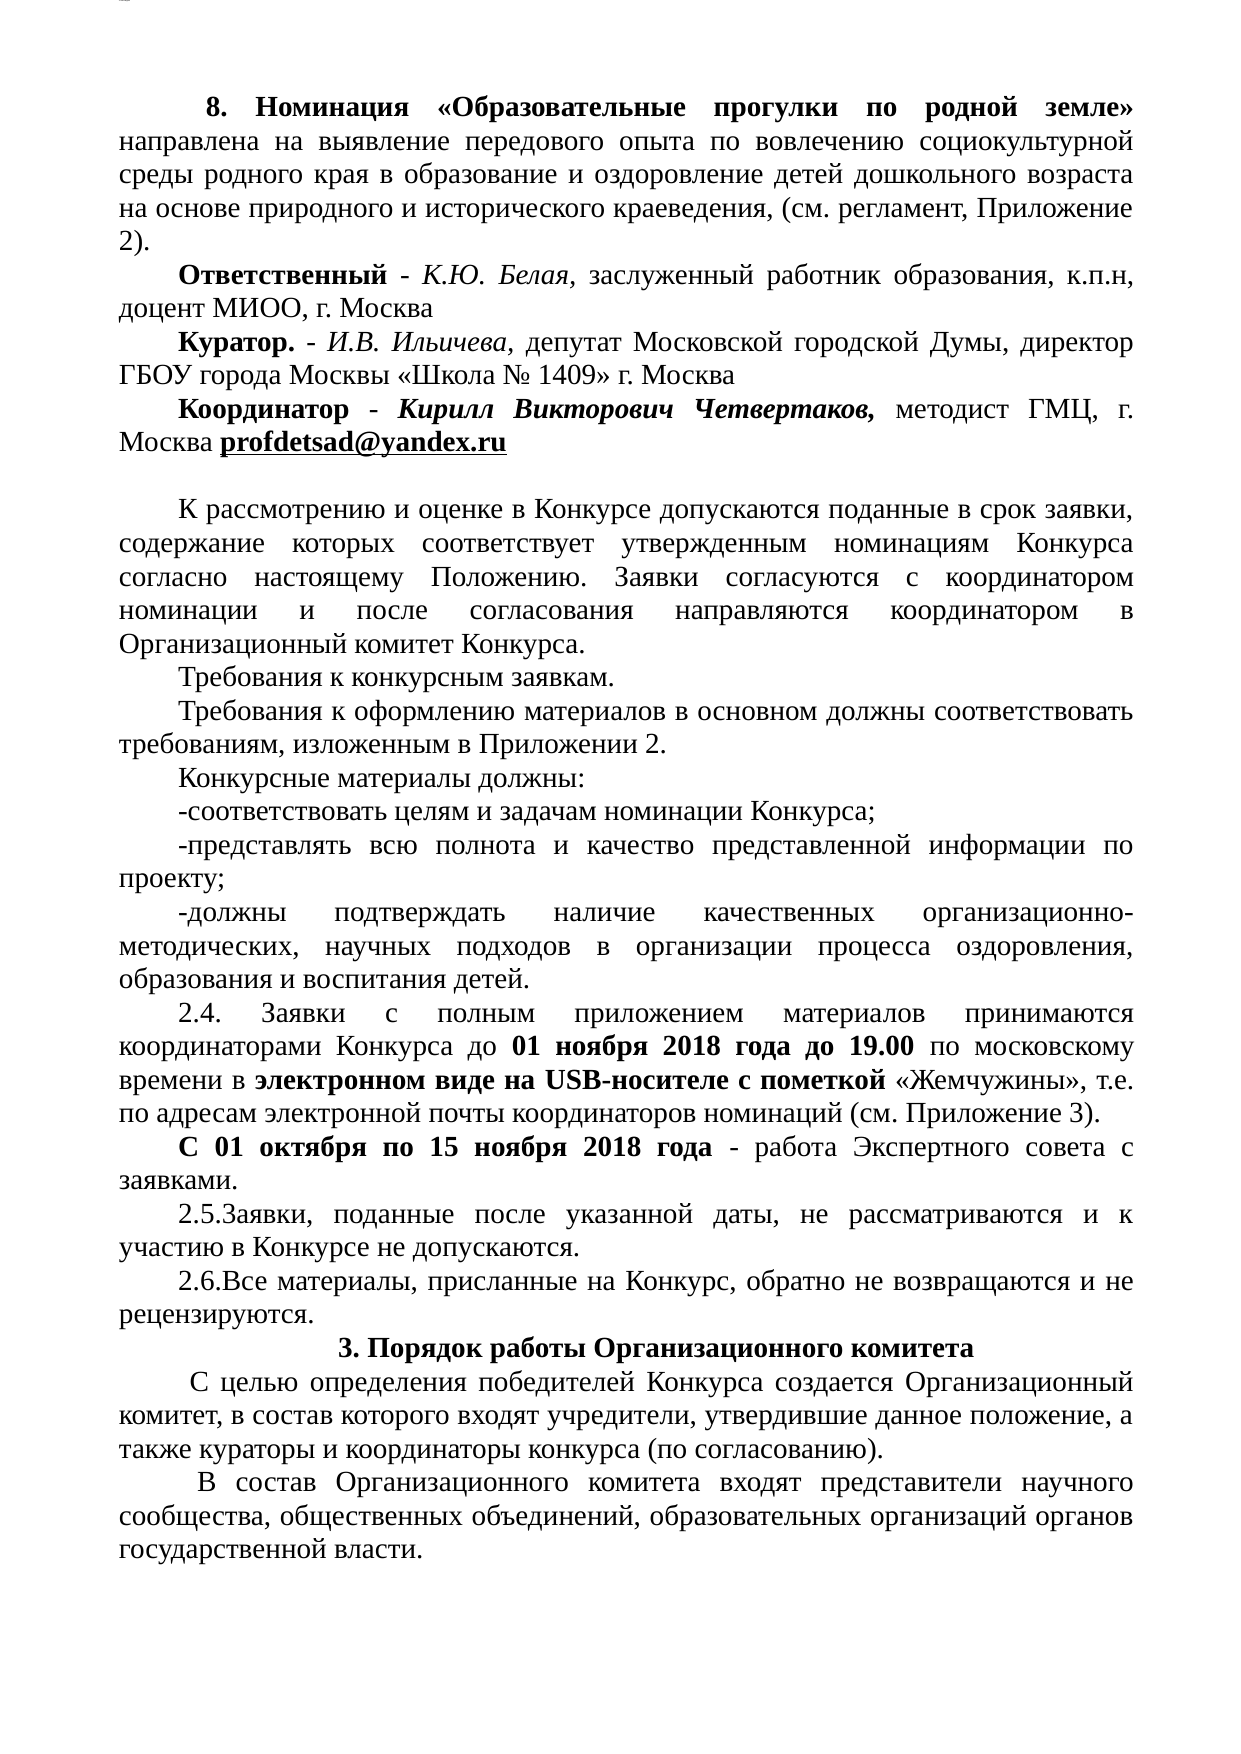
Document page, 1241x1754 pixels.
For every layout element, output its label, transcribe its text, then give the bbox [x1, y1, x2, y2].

text 2.4. Заявки с полным приложением материалов принимаются координаторами Конкурса до 01 ноября 2018 года до 19.00 по московскому времени в электронном виде на USB-носителе с пометкой «Жемчужины», т.е. по адресам электронной почты координаторов номинаций (см. Приложение 3). [119, 995, 1134, 1129]
text -представлять всю полнота и качество представленной информации по проекту; [119, 827, 1134, 894]
text 8. Номинация «Образовательные прогулки по родной земле» направлена на выявление передового опыта по вовлечению социокультурной среды родного края в образование и оздоровление детей дошкольного возраста на основе природного и исторического краеведения, (см. регламент, Приложение 2). [119, 89, 1134, 257]
text -соответствовать целям и задачам номинации Конкурса; [119, 793, 1134, 827]
text Ответственный - К.Ю. Белая, заслуженный работник образования, к.п.н, доцент МИОО, г. Москва [119, 257, 1134, 324]
text Конкурсные материалы должны: [119, 760, 1134, 793]
text 2.5.3аявки, поданные после указанной даты, не рассматриваются и к участию в Конкурсе не допускаются. [119, 1196, 1134, 1263]
text Куратор. - И.В. Ильичева, депутат Московской городской Думы, директор ГБОУ города Москвы «Школа № 1409» г. Москва [119, 324, 1134, 391]
text С целью определения победителей Конкурса создается Организационный комитет, в состав которого входят учредители, утвердившие данное положение, а также кураторы и координаторы конкурса (по согласованию). [119, 1364, 1134, 1464]
text Координатор - Кирилл Викторович Четвертаков, методист ГМЦ, г. Москва profdetsad@yandex.ru [119, 391, 1134, 458]
text Требования к конкурсным заявкам. [119, 659, 1134, 693]
text В состав Организационного комитета входят представители научного сообщества, общественных объединений, образовательных организаций органов государственной власти. [119, 1464, 1134, 1565]
text С 01 октября по 15 ноября 2018 года - работа Экспертного совета с заявками. [119, 1129, 1134, 1196]
text -должны подтверждать наличие качественных организационно- методических, научных подходов в организации процесса оздоровления, образования и воспитания детей. [119, 894, 1134, 995]
text К рассмотрению и оценке в Конкурсе допускаются поданные в срок заявки, содержание которых соответствует утвержденным номинациям Конкурса согласно настоящему Положению. Заявки согласуются с координатором номинации и после согласования направляются координатором в Организационный комитет Конкурса. [119, 492, 1134, 659]
text Требования к оформлению материалов в основном должны соответствовать требованиям, изложенным в Приложении 2. [119, 693, 1134, 760]
text 2.6.Все материалы, присланные на Конкурс, обратно не возвращаются и не рецензируются. [119, 1263, 1134, 1330]
text 3. Порядок работы Организационного комитета [119, 1330, 1134, 1364]
